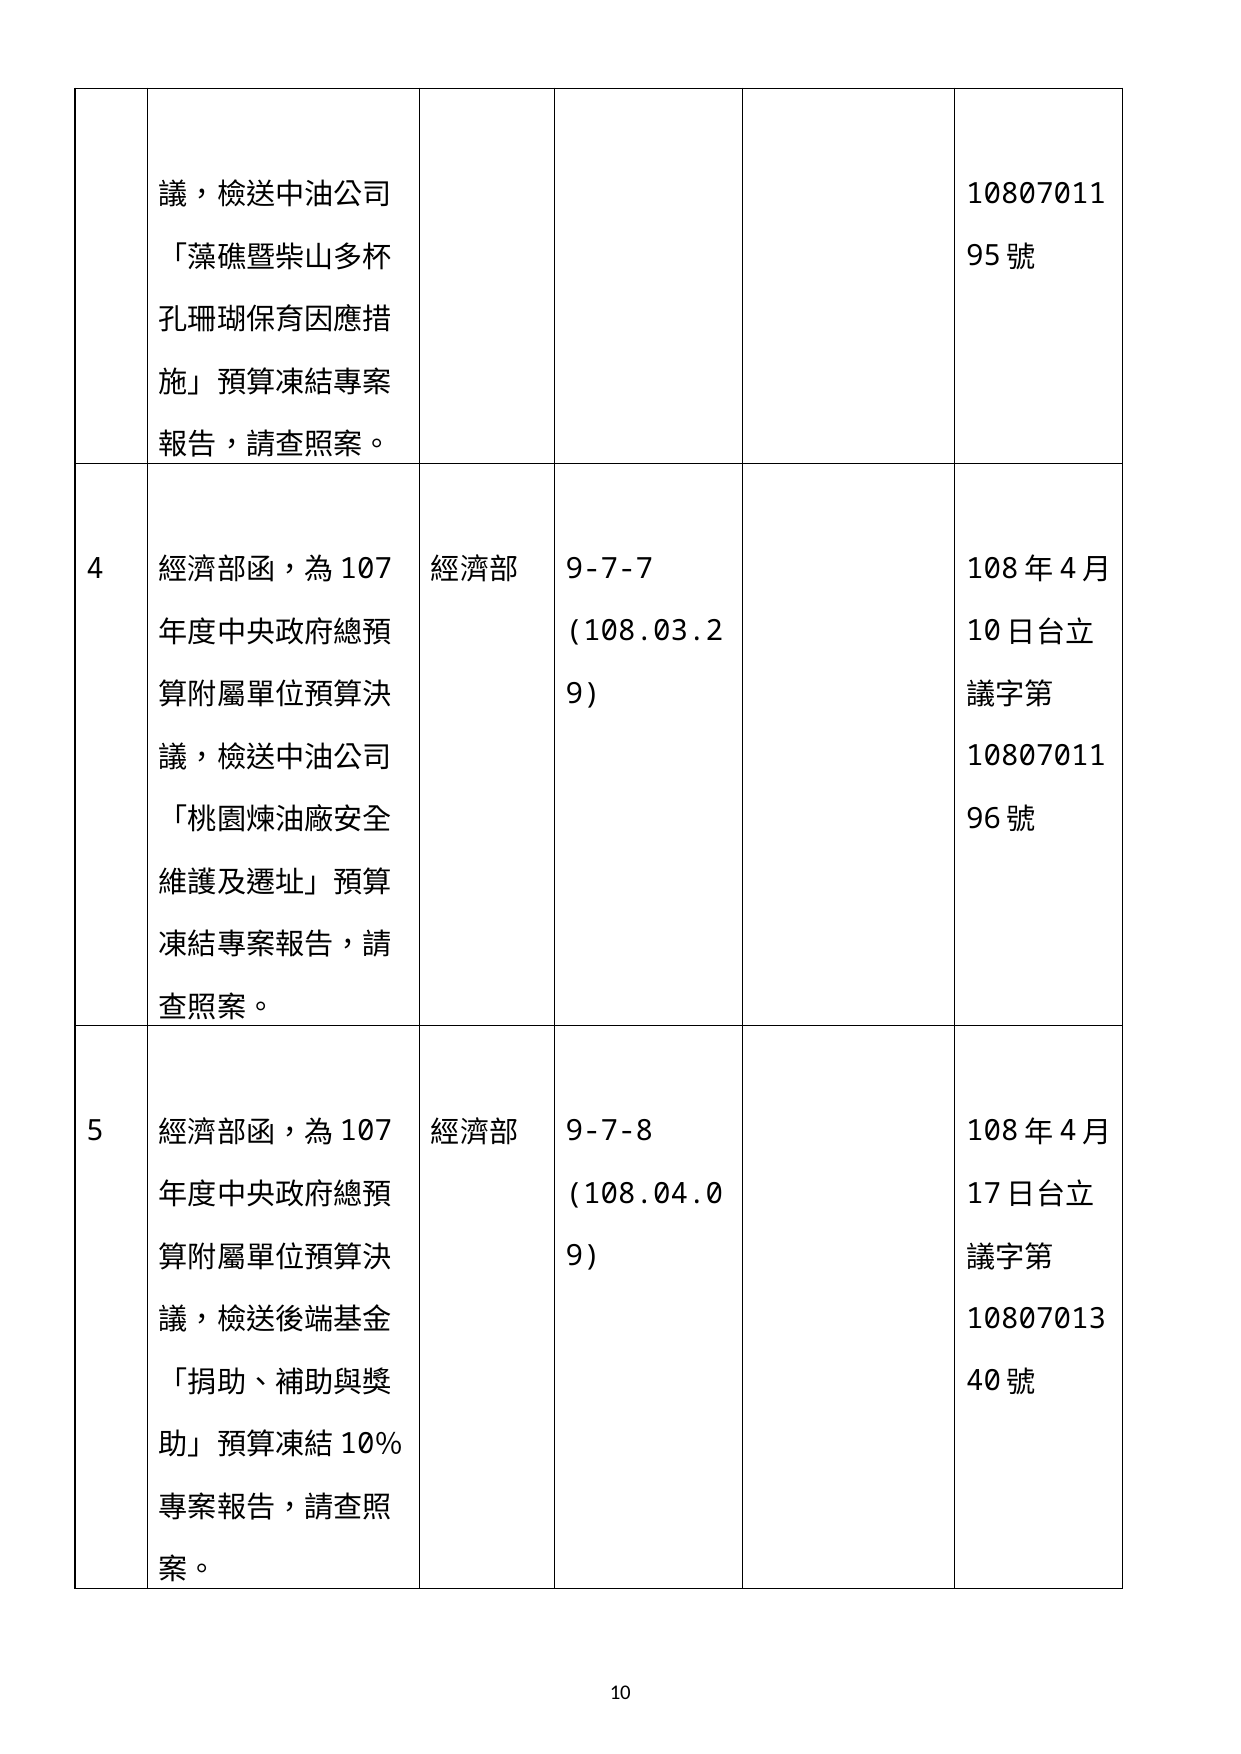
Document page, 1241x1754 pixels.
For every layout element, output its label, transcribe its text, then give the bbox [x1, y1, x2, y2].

table_cell 108年4月10日台立議字第1080701196號 [955, 464, 1122, 1025]
table_cell 經濟部 [420, 464, 554, 1025]
table_cell [743, 1026, 954, 1588]
table_cell 9-7-8 (108.04.09) [555, 1026, 742, 1588]
table_cell 1080701195號 [955, 89, 1122, 463]
table_cell [420, 89, 554, 463]
table_cell 108年4月17日台立議字第1080701340號 [955, 1026, 1122, 1588]
table_cell 4 [76, 464, 147, 1025]
table_cell 9-7-7 (108.03.29) [555, 464, 742, 1025]
table_cell 5 [76, 1026, 147, 1588]
table_cell [743, 464, 954, 1025]
table_cell [76, 89, 147, 463]
table_cell 經濟部函，為107年度中央政府總預算附屬單位預算決議，檢送後端基金「捐助、補助與獎助」預算凍結10％專案報告，請查照案。 [148, 1026, 419, 1588]
table_cell 經濟部函，為107年度中央政府總預算附屬單位預算決議，檢送中油公司「桃園煉油廠安全維護及遷址」預算凍結專案報告，請查照案。 [148, 464, 419, 1025]
table_cell [743, 89, 954, 463]
table_cell 經濟部 [420, 1026, 554, 1588]
table_cell [555, 89, 742, 463]
table_cell 議，檢送中油公司「藻礁暨柴山多杯孔珊瑚保育因應措施」預算凍結專案報告，請查照案。 [148, 89, 419, 463]
